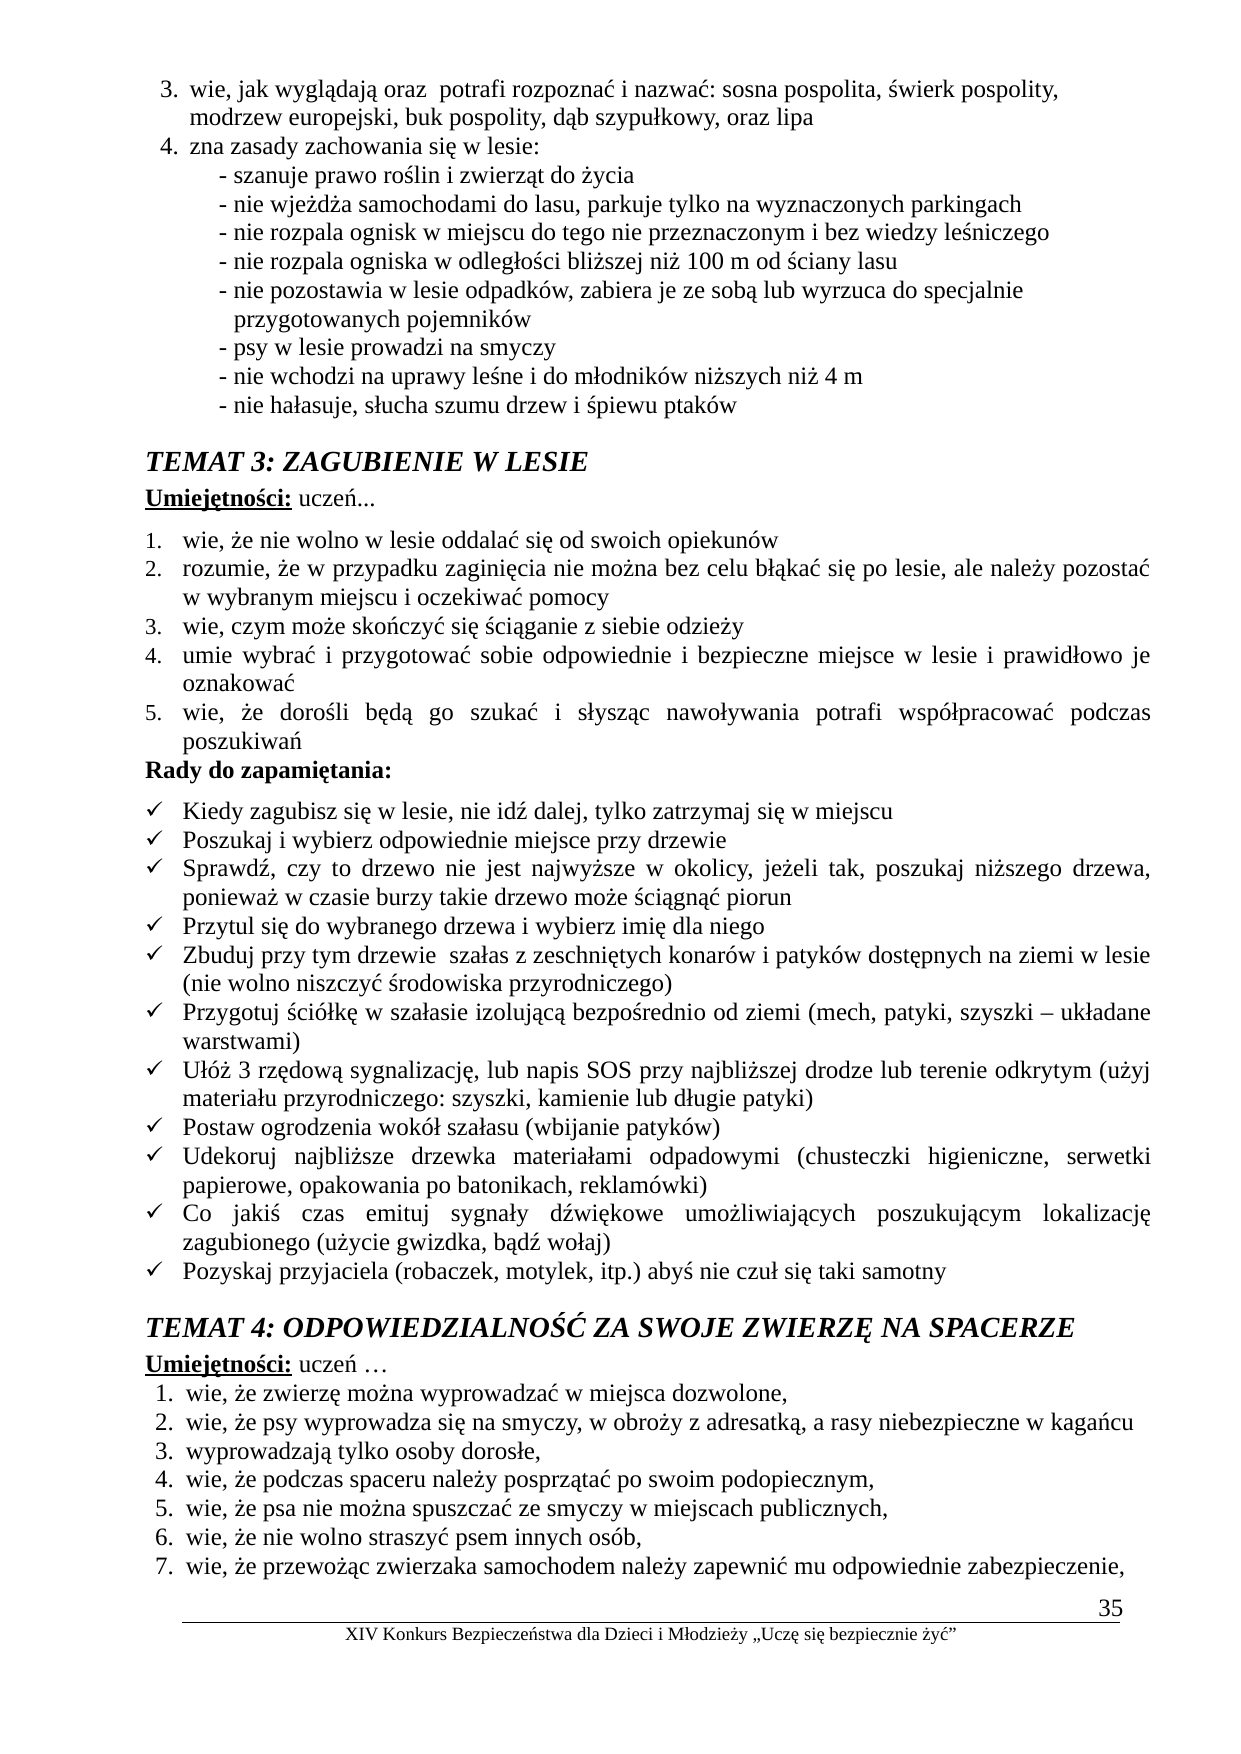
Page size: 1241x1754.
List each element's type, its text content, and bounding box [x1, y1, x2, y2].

list Przygotuj ściółkę w szałasie izolującą bezpośrednio od ziemi (mech, patyki, szyszki – układane warstwami) [145, 997, 1152, 1055]
text - nie rozpala ognisk w miejscu do tego nie przeznaczonym i bez wiedzy leśniczego [219, 217, 1152, 246]
list wie, jak wyglądają oraz potrafi rozpoznać i nazwać: sosna pospolita, świerk pospolity, modrzew europejski, buk pospolity, dąb szypułkowy, oraz lipa [160, 74, 1152, 131]
list rozumie, że w przypadku zaginięcia nie można bez celu błąkać się po lesie, ale należy pozostać w wybranym miejscu i oczekiwać pomocy [145, 553, 1152, 611]
text Umiejętności: uczeń... [145, 483, 1152, 512]
list Ułóż 3 rzędową sygnalizację, lub napis SOS przy najbliższej drodze lub terenie odkrytym (użyj materiału przyrodniczego: szyszki, kamienie lub długie patyki) [145, 1055, 1152, 1112]
list Postaw ogrodzenia wokół szałasu (wbijanie patyków) [145, 1112, 1152, 1141]
list wyprowadzają tylko osoby dorosłe, [155, 1436, 1152, 1464]
list umie wybrać i przygotować sobie odpowiednie i bezpieczne miejsce w lesie i prawidłowo je oznakować [145, 640, 1152, 697]
text Umiejętności: uczeń … [145, 1349, 1152, 1378]
list Udekoruj najbliższe drzewka materiałami odpadowymi (chusteczki higieniczne, serwetki papierowe, opakowania po batonikach, reklamówki) [145, 1141, 1152, 1198]
subtitle TEMAT 4: ODPOWIEDZIALNOŚĆ ZA SWOJE ZWIERZĘ NA SPACERZE [145, 1310, 1152, 1343]
list Co jakiś czas emituj sygnały dźwiękowe umożliwiających poszukującym lokalizację zagubionego (użycie gwizdka, bądź wołaj) [145, 1198, 1152, 1256]
list Przytul się do wybranego drzewa i wybierz imię dla niego [145, 911, 1152, 940]
list Poszukaj i wybierz odpowiednie miejsce przy drzewie [145, 825, 1152, 853]
list wie, że psy wyprowadza się na smyczy, w obroży z adresatką, a rasy niebezpieczne w kagańcu [155, 1407, 1152, 1436]
list Pozyskaj przyjaciela (robaczek, motylek, itp.) abyś nie czuł się taki samotny [145, 1256, 1152, 1285]
list Sprawdź, czy to drzewo nie jest najwyższe w okolicy, jeżeli tak, poszukaj niższego drzewa, ponieważ w czasie burzy takie drzewo może ściągnąć piorun [145, 853, 1152, 911]
text - nie wjeżdża samochodami do lasu, parkuje tylko na wyznaczonych parkingach [219, 189, 1152, 217]
text - nie hałasuje, słucha szumu drzew i śpiewu ptaków [219, 390, 1152, 419]
text Rady do zapamiętania: [145, 755, 1152, 783]
list wie, że dorośli będą go szukać i słysząc nawoływania potrafi współpracować podczas poszukiwań [145, 697, 1152, 755]
text - nie pozostawia w lesie odpadków, zabiera je ze sobą lub wyrzuca do specjalnie przygotowanych pojemników [219, 275, 1152, 332]
subtitle TEMAT 3: ZAGUBIENIE W LESIE [145, 444, 1152, 477]
list wie, że przewożąc zwierzaka samochodem należy zapewnić mu odpowiednie zabezpieczenie, [155, 1551, 1152, 1579]
list Kiedy zagubisz się w lesie, nie idź dalej, tylko zatrzymaj się w miejscu [145, 796, 1152, 825]
list wie, że nie wolno straszyć psem innych osób, [155, 1522, 1152, 1551]
list zna zasady zachowania się w lesie: [160, 131, 1152, 160]
list Zbuduj przy tym drzewie szałas z zeschniętych konarów i patyków dostępnych na ziemi w lesie (nie wolno niszczyć środowiska przyrodniczego) [145, 940, 1152, 997]
list wie, że nie wolno w lesie oddalać się od swoich opiekunów [145, 525, 1152, 553]
text - szanuje prawo roślin i zwierząt do życia [219, 160, 1152, 189]
text - nie rozpala ogniska w odległości bliższej niż 100 m od ściany lasu [219, 246, 1152, 275]
list wie, że psa nie można spuszczać ze smyczy w miejscach publicznych, [155, 1493, 1152, 1522]
list wie, czym może skończyć się ściąganie z siebie odzieży [145, 611, 1152, 640]
text - nie wchodzi na uprawy leśne i do młodników niższych niż 4 m [219, 361, 1152, 390]
list wie, że zwierzę można wyprowadzać w miejsca dozwolone, [155, 1378, 1152, 1407]
list wie, że podczas spaceru należy posprzątać po swoim podopiecznym, [155, 1464, 1152, 1493]
text - psy w lesie prowadzi na smyczy [219, 332, 1152, 361]
